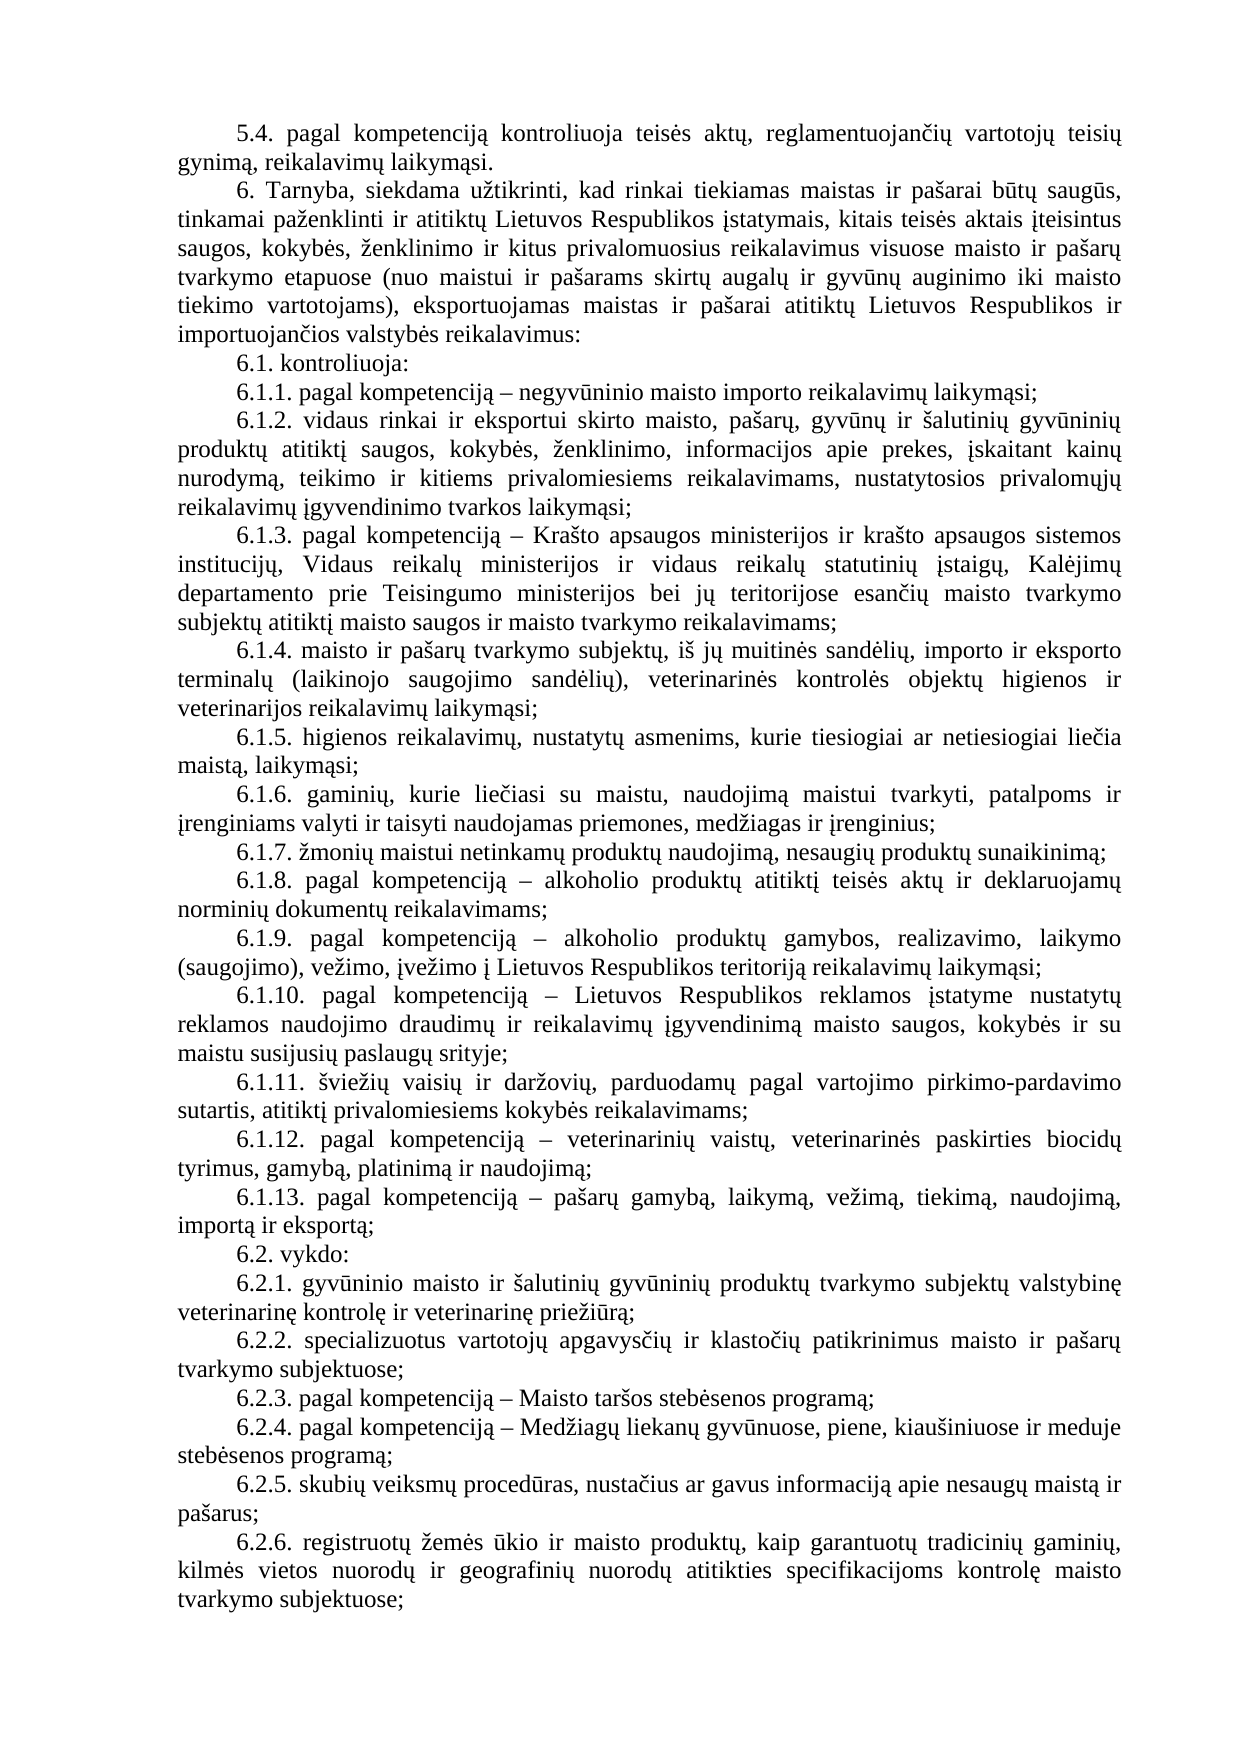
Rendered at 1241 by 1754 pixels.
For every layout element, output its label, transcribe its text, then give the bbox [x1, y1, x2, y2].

text 6.2.4. pagal kompetenciją – Medžiagų liekanų gyvūnuose, piene, kiaušiniuose ir meduje stebėsenos programą; [177, 1412, 1122, 1469]
text 6.1.8. pagal kompetenciją – alkoholio produktų atitiktį teisės aktų ir deklaruojamų norminių dokumentų reikalavimams; [177, 866, 1122, 923]
text 6.1.7. žmonių maistui netinkamų produktų naudojimą, nesaugių produktų sunaikinimą; [177, 837, 1122, 866]
text 6.1.11. šviežių vaisių ir daržovių, parduodamų pagal vartojimo pirkimo-pardavimo sutartis, atitiktį privalomiesiems kokybės reikalavimams; [177, 1067, 1122, 1124]
text 6.1.2. vidaus rinkai ir eksportui skirto maisto, pašarų, gyvūnų ir šalutinių gyvūninių produktų atitiktį saugos, kokybės, ženklinimo, informacijos apie prekes, įskaitant kainų nurodymą, teikimo ir kitiems privalomiesiems reikalavimams, nustatytosios privalomųjų reikalavimų įgyvendinimo tvarkos laikymąsi; [177, 406, 1122, 521]
text 6.1. kontroliuoja: [177, 348, 1122, 377]
text 6.1.4. maisto ir pašarų tvarkymo subjektų, iš jų muitinės sandėlių, importo ir eksporto terminalų (laikinojo saugojimo sandėlių), veterinarinės kontrolės objektų higienos ir veterinarijos reikalavimų laikymąsi; [177, 636, 1122, 722]
text 6.2.6. registruotų žemės ūkio ir maisto produktų, kaip garantuotų tradicinių gaminių, kilmės vietos nuorodų ir geografinių nuorodų atitikties specifikacijoms kontrolę maisto tvarkymo subjektuose; [177, 1527, 1122, 1613]
text 6.2.2. specializuotus vartotojų apgavysčių ir klastočių patikrinimus maisto ir pašarų tvarkymo subjektuose; [177, 1326, 1122, 1383]
text 6.1.1. pagal kompetenciją – negyvūninio maisto importo reikalavimų laikymąsi; [177, 377, 1122, 406]
text 6.1.5. higienos reikalavimų, nustatytų asmenims, kurie tiesiogiai ar netiesiogiai liečia maistą, laikymąsi; [177, 722, 1122, 779]
text 6. Tarnyba, siekdama užtikrinti, kad rinkai tiekiamas maistas ir pašarai būtų saugūs, tinkamai paženklinti ir atitiktų Lietuvos Respublikos įstatymais, kitais teisės aktais įteisintus saugos, kokybės, ženklinimo ir kitus privalomuosius reikalavimus visuose maisto ir pašarų tvarkymo etapuose (nuo maistui ir pašarams skirtų augalų ir gyvūnų auginimo iki maisto tiekimo vartotojams), eksportuojamas maistas ir pašarai atitiktų Lietuvos Respublikos ir importuojančios valstybės reikalavimus: [177, 176, 1122, 348]
text 6.1.10. pagal kompetenciją – Lietuvos Respublikos reklamos įstatyme nustatytų reklamos naudojimo draudimų ir reikalavimų įgyvendinimą maisto saugos, kokybės ir su maistu susijusių paslaugų srityje; [177, 981, 1122, 1067]
text 6.1.9. pagal kompetenciją – alkoholio produktų gamybos, realizavimo, laikymo (saugojimo), vežimo, įvežimo į Lietuvos Respublikos teritoriją reikalavimų laikymąsi; [177, 923, 1122, 981]
text 5.4. pagal kompetenciją kontroliuoja teisės aktų, reglamentuojančių vartotojų teisių gynimą, reikalavimų laikymąsi. [177, 118, 1122, 176]
text 6.1.3. pagal kompetenciją – Krašto apsaugos ministerijos ir krašto apsaugos sistemos institucijų, Vidaus reikalų ministerijos ir vidaus reikalų statutinių įstaigų, Kalėjimų departamento prie Teisingumo ministerijos bei jų teritorijose esančių maisto tvarkymo subjektų atitiktį maisto saugos ir maisto tvarkymo reikalavimams; [177, 521, 1122, 636]
text 6.2.3. pagal kompetenciją – Maisto taršos stebėsenos programą; [177, 1383, 1122, 1412]
text 6.1.13. pagal kompetenciją – pašarų gamybą, laikymą, vežimą, tiekimą, naudojimą, importą ir eksportą; [177, 1182, 1122, 1239]
text 6.2. vykdo: [177, 1239, 1122, 1268]
text 6.2.1. gyvūninio maisto ir šalutinių gyvūninių produktų tvarkymo subjektų valstybinę veterinarinę kontrolę ir veterinarinę priežiūrą; [177, 1268, 1122, 1326]
text 6.1.6. gaminių, kurie liečiasi su maistu, naudojimą maistui tvarkyti, patalpoms ir įrenginiams valyti ir taisyti naudojamas priemones, medžiagas ir įrenginius; [177, 779, 1122, 837]
text 6.1.12. pagal kompetenciją – veterinarinių vaistų, veterinarinės paskirties biocidų tyrimus, gamybą, platinimą ir naudojimą; [177, 1124, 1122, 1182]
text 6.2.5. skubių veiksmų procedūras, nustačius ar gavus informaciją apie nesaugų maistą ir pašarus; [177, 1469, 1122, 1527]
